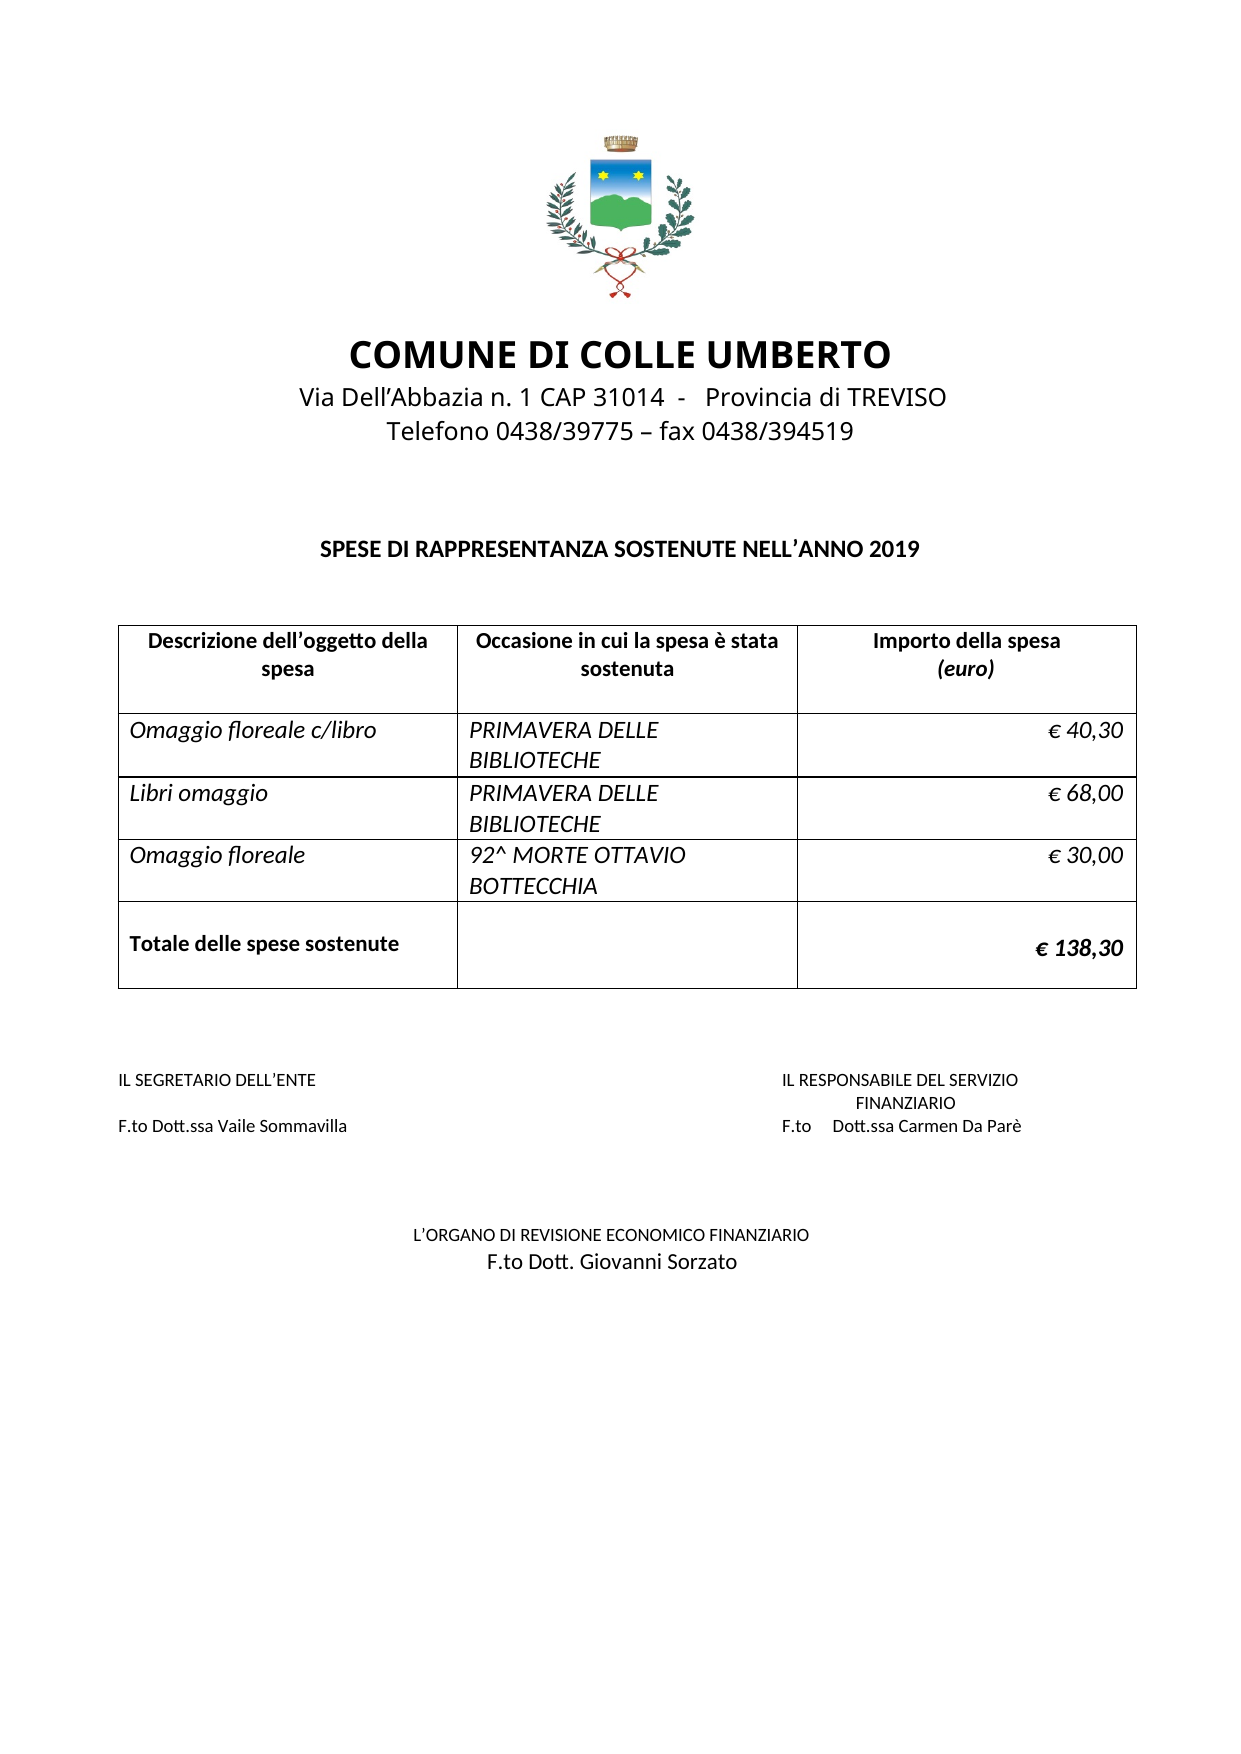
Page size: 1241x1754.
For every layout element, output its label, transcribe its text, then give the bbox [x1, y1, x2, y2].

table_cell [458, 902, 797, 988]
table_header Importo della spesa (euro) [798, 626, 1136, 713]
table_cell Libri omaggio [119, 778, 457, 838]
table_cell € 30,00 [798, 840, 1136, 901]
table_cell Totale delle spese sostenute [119, 902, 457, 988]
text SPESE DI RAPPRESENTANZA SOSTENUTE NELL’ANNO 2019 [118, 534, 1122, 564]
table_cell Omaggio floreale c/libro [119, 714, 457, 776]
table_header Descrizione dell’oggetto della spesa [119, 626, 457, 713]
text L’ORGANO DI REVISIONE ECONOMICO FINANZIARIO [118, 1217, 1122, 1247]
table_cell PRIMAVERA DELLE BIBLIOTECHE [458, 714, 797, 776]
text Via Dell’Abbazia n. 1 CAP 31014 - Provincia di TREVISO [118, 379, 1122, 413]
text F.to Dott. Giovanni Sorzato [118, 1247, 1122, 1275]
table_cell Omaggio floreale [119, 840, 457, 901]
text IL SEGRETARIO DELL’ENTE IL RESPONSABILE DEL SERVIZIO [118, 1068, 1122, 1091]
text Telefono 0438/39775 – fax 0438/394519 [118, 413, 1122, 447]
table_cell € 138,30 [798, 902, 1136, 988]
table_cell € 40,30 [798, 714, 1136, 776]
table_cell 92^ MORTE OTTAVIO BOTTECCHIA [458, 840, 797, 901]
table_cell € 68,00 [798, 778, 1136, 838]
table_cell PRIMAVERA DELLE BIBLIOTECHE [458, 778, 797, 838]
text F.to Dott.ssa Vaile Sommavilla F.to Dott.ssa Carmen Da Parè [118, 1114, 1122, 1137]
text FINANZIARIO [782, 1091, 1122, 1114]
text COMUNE DI COLLE UMBERTO [118, 328, 1122, 379]
table_header Occasione in cui la spesa è stata sostenuta [458, 626, 797, 713]
